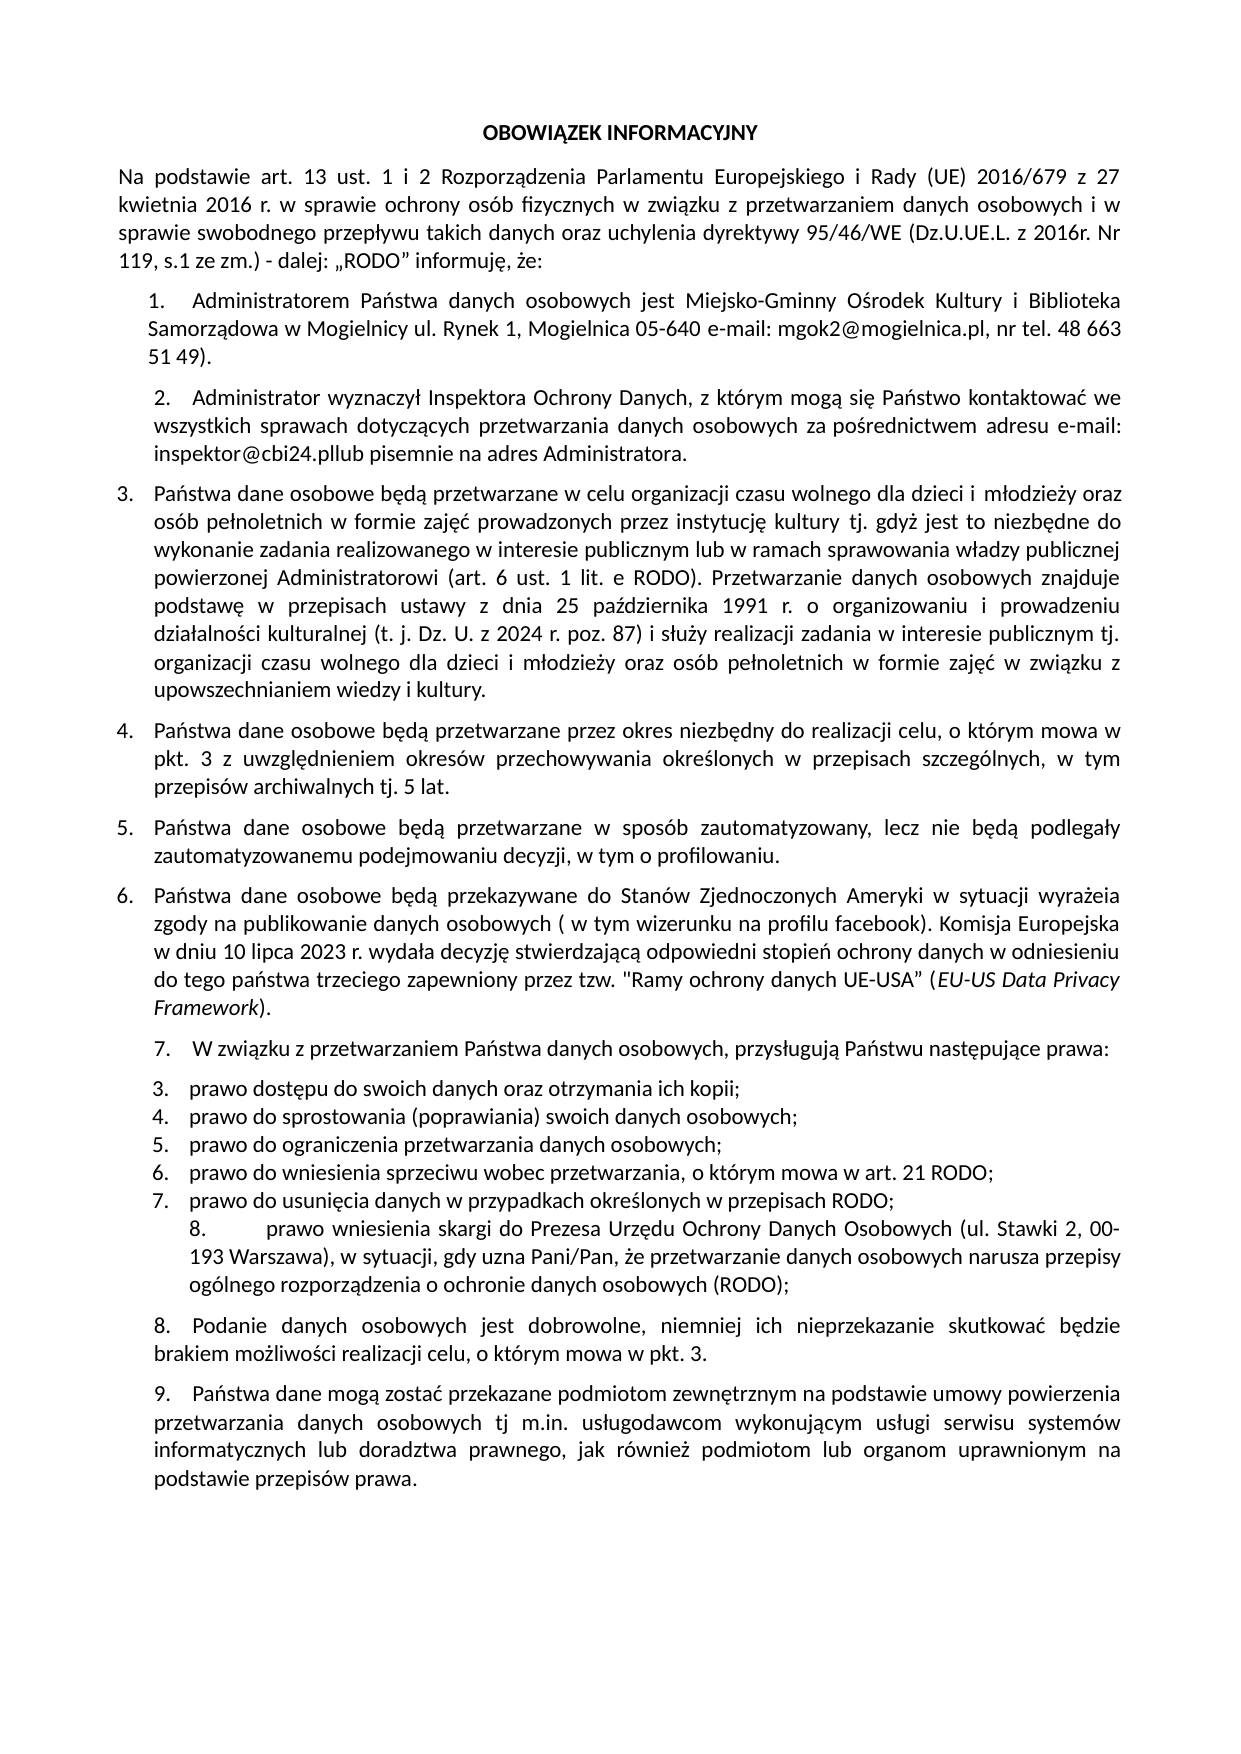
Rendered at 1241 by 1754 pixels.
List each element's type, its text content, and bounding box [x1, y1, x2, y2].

list prawo do usunięcia danych w przypadkach określonych w przepisach RODO; [152, 1186, 1122, 1214]
list W związku z przetwarzaniem Państwa danych osobowych, przysługują Państwu następujące prawa: [153, 1034, 1122, 1062]
list Administrator wyznaczył Inspektora Ochrony Danych, z którym mogą się Państwo kontaktować we wszystkich sprawach dotyczących przetwarzania danych osobowych za pośrednictwem adresu e-mail: inspektor@cbi24.pllub pisemnie na adres Administratora. [153, 383, 1122, 467]
list Państwa dane osobowe będą przetwarzane w celu organizacji czasu wolnego dla dzieci i młodzieży oraz osób pełnoletnich w formie zajęć prowadzonych przez instytucję kultury tj. gdyż jest to niezbędne do wykonanie zadania realizowanego w interesie publicznym lub w ramach sprawowania władzy publicznej powierzonej Administratorowi (art. 6 ust. 1 lit. e RODO). Przetwarzanie danych osobowych znajduje podstawę w przepisach ustawy z dnia 25 października 1991 r. o organizowaniu i prowadzeniu działalności kulturalnej (t. j. Dz. U. z 2024 r. poz. 87) i służy realizacji zadania w interesie publicznym tj. organizacji czasu wolnego dla dzieci i młodzieży oraz osób pełnoletnich w formie zajęć w związku z upowszechnianiem wiedzy i kultury. [116, 479, 1122, 704]
list Państwa dane osobowe będą przetwarzane przez okres niezbędny do realizacji celu, o którym mowa w pkt. 3 z uwzględnieniem okresów przechowywania określonych w przepisach szczególnych, w tym przepisów archiwalnych tj. 5 lat. [116, 716, 1122, 800]
list prawo do wniesienia sprzeciwu wobec przetwarzania, o którym mowa w art. 21 RODO; [152, 1158, 1122, 1186]
list Podanie danych osobowych jest dobrowolne, niemniej ich nieprzekazanie skutkować będzie brakiem możliwości realizacji celu, o którym mowa w pkt. 3. [153, 1311, 1122, 1367]
list prawo do sprostowania (poprawiania) swoich danych osobowych; [152, 1102, 1122, 1130]
text OBOWIĄZEK INFORMACYJNY [118, 118, 1122, 146]
text Na podstawie art. 13 ust. 1 i 2 Rozporządzenia Parlamentu Europejskiego i Rady (UE) 2016/679 z 27 kwietnia 2016 r. w sprawie ochrony osób fizycznych w związku z przetwarzaniem danych osobowych i w sprawie swobodnego przepływu takich danych oraz uchylenia dyrektywy 95/46/WE (Dz.U.UE.L. z 2016r. Nr 119, s.1 ze zm.) - dalej: „RODO” informuję, że: [118, 162, 1122, 274]
list prawo dostępu do swoich danych oraz otrzymania ich kopii; [152, 1074, 1122, 1102]
list prawo wniesienia skargi do Prezesa Urzędu Ochrony Danych Osobowych (ul. Stawki 2, 00-193 Warszawa), w sytuacji, gdy uzna Pani/Pan, że przetwarzanie danych osobowych narusza przepisy ogólnego rozporządzenia o ochronie danych osobowych (RODO); [189, 1214, 1122, 1298]
list Państwa dane osobowe będą przekazywane do Stanów Zjednoczonych Ameryki w sytuacji wyrażeia zgody na publikowanie danych osobowych ( w tym wizerunku na profilu facebook). Komisja Europejska w dniu 10 lipca 2023 r. wydała decyzję stwierdzającą odpowiedni stopień ochrony danych w odniesieniu do tego państwa trzeciego zapewniony przez tzw. "Ramy ochrony danych UE-USA” (EU-US Data Privacy Framework). [116, 881, 1122, 1021]
list Państwa dane osobowe będą przetwarzane w sposób zautomatyzowany, lecz nie będą podlegały zautomatyzowanemu podejmowaniu decyzji, w tym o profilowaniu. [116, 813, 1122, 869]
list Państwa dane mogą zostać przekazane podmiotom zewnętrznym na podstawie umowy powierzenia przetwarzania danych osobowych tj m.in. usługodawcom wykonującym usługi serwisu systemów informatycznych lub doradztwa prawnego, jak również podmiotom lub organom uprawnionym na podstawie przepisów prawa. [153, 1379, 1122, 1492]
list Administratorem Państwa danych osobowych jest Miejsko-Gminny Ośrodek Kultury i Biblioteka Samorządowa w Mogielnicy ul. Rynek 1, Mogielnica 05-640 e-mail: mgok2@mogielnica.pl, nr tel. 48 663 51 49). [148, 286, 1122, 370]
list prawo do ograniczenia przetwarzania danych osobowych; [152, 1130, 1122, 1158]
